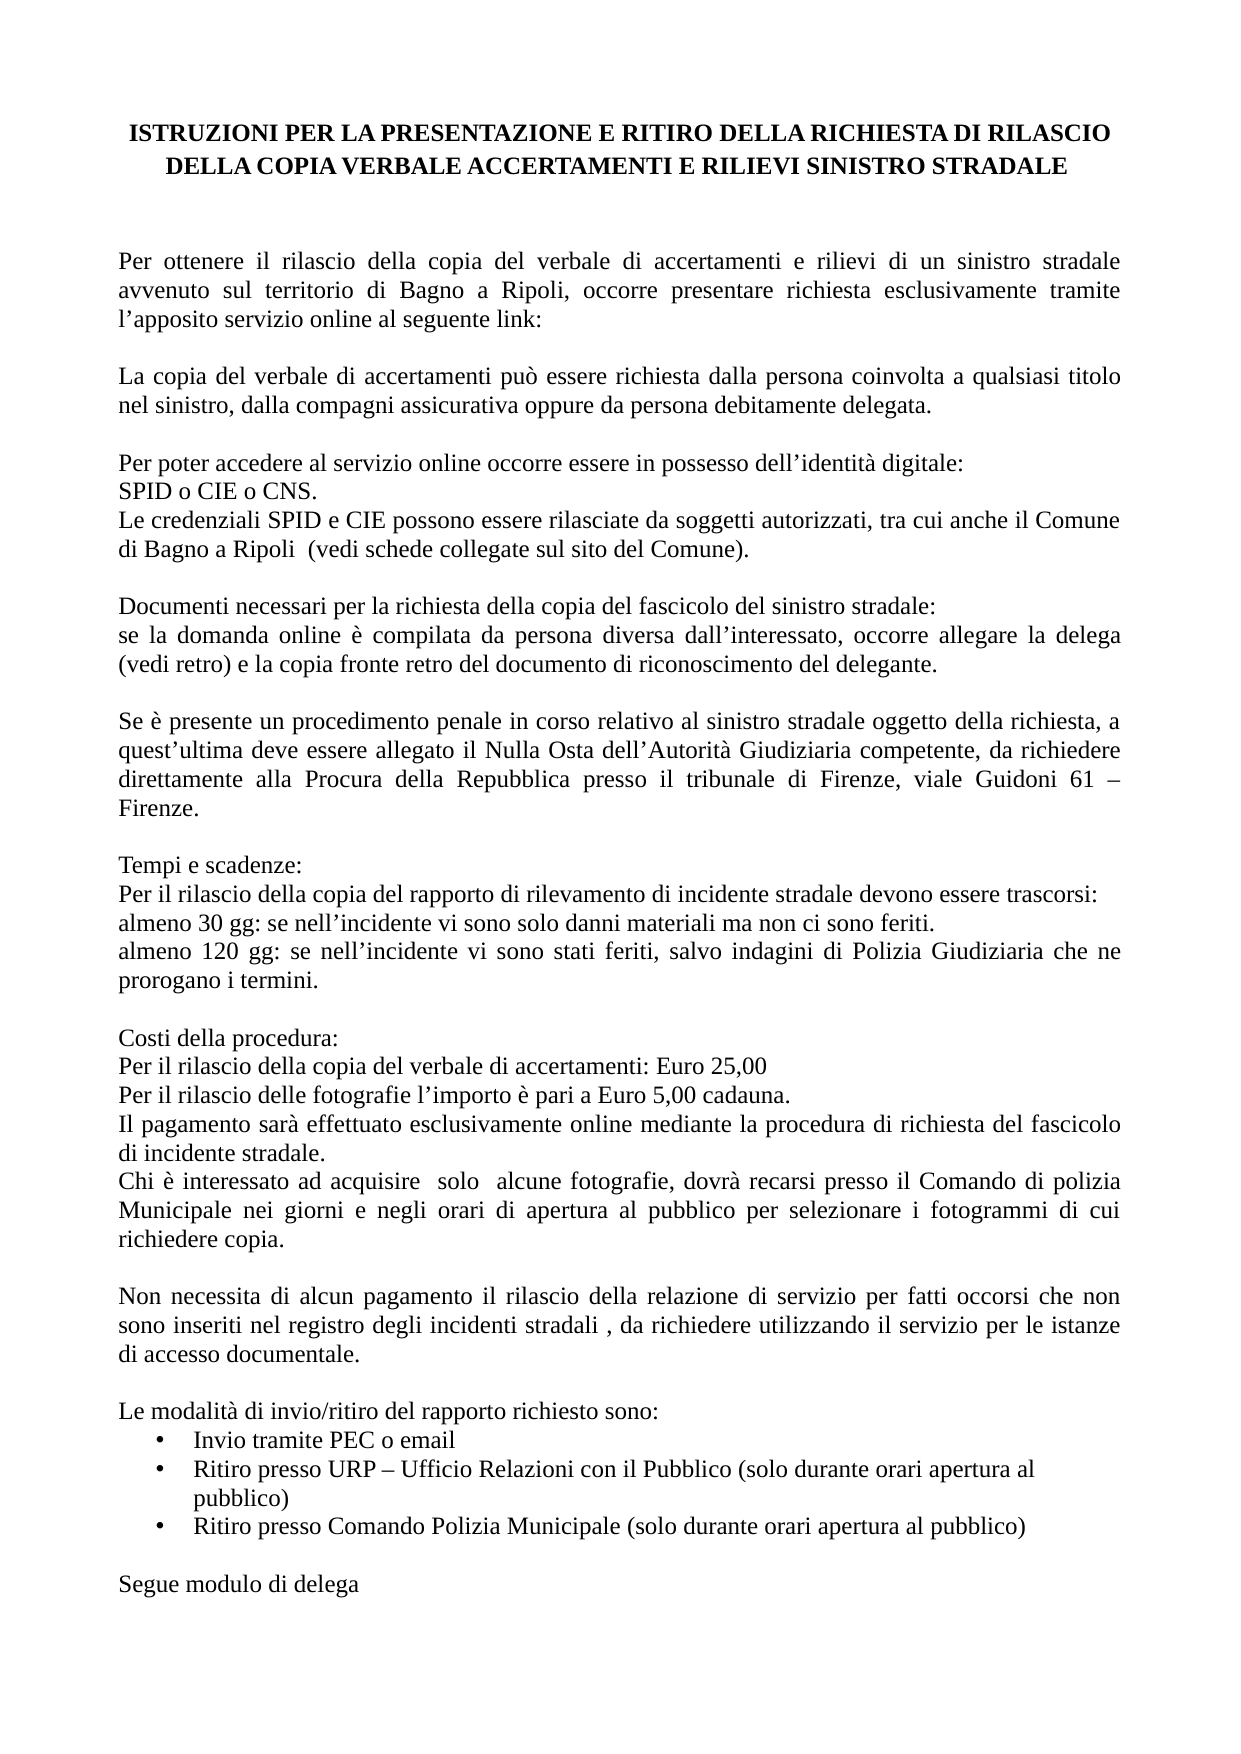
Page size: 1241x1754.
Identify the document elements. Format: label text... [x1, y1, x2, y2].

text Documenti necessari per la richiesta della copia del fascicolo del sinistro stradale: [118, 591, 1122, 620]
text SPID o CIE o CNS. [118, 476, 1122, 505]
text Chi è interessato ad acquisire solo alcune fotografie, dovrà recarsi presso il Comando di polizia Municipale nei giorni e negli orari di apertura al pubblico per selezionare i fotogrammi di cui richiedere copia. [118, 1166, 1122, 1253]
text Per il rilascio della copia del verbale di accertamenti: Euro 25,00 [118, 1051, 1122, 1080]
text almeno 30 gg: se nell’incidente vi sono solo danni materiali ma non ci sono feriti. [118, 908, 1122, 936]
text ISTRUZIONI PER LA PRESENTAZIONE E RITIRO DELLA RICHIESTA DI RILASCIO DELLA COPIA VERBALE ACCERTAMENTI E RILIEVI SINISTRO STRADALE [118, 118, 1122, 180]
text Le credenziali SPID e CIE possono essere rilasciate da soggetti autorizzati, tra cui anche il Comune di Bagno a Ripoli (vedi schede collegate sul sito del Comune). [118, 505, 1122, 563]
list Ritiro presso Comando Polizia Municipale (solo durante orari apertura al pubblico) [156, 1511, 1122, 1540]
text Le modalità di invio/ritiro del rapporto richiesto sono: [118, 1396, 1122, 1425]
text se la domanda online è compilata da persona diversa dall’interessato, occorre allegare la delega (vedi retro) e la copia fronte retro del documento di riconoscimento del delegante. [118, 620, 1122, 678]
text Per ottenere il rilascio della copia del verbale di accertamenti e rilievi di un sinistro stradale avvenuto sul territorio di Bagno a Ripoli, occorre presentare richiesta esclusivamente tramite l’apposito servizio online al seguente link: [118, 246, 1122, 333]
text almeno 120 gg: se nell’incidente vi sono stati feriti, salvo indagini di Polizia Giudiziaria che ne prorogano i termini. [118, 936, 1122, 994]
text Costi della procedura: [118, 1023, 1122, 1051]
text Per poter accedere al servizio online occorre essere in possesso dell’identità digitale: [118, 448, 1122, 476]
text La copia del verbale di accertamenti può essere richiesta dalla persona coinvolta a qualsiasi titolo nel sinistro, dalla compagni assicurativa oppure da persona debitamente delegata. [118, 361, 1122, 419]
text Il pagamento sarà effettuato esclusivamente online mediante la procedura di richiesta del fascicolo di incidente stradale. [118, 1109, 1122, 1166]
text Per il rilascio delle fotografie l’importo è pari a Euro 5,00 cadauna. [118, 1080, 1122, 1109]
text Segue modulo di delega [118, 1569, 1122, 1598]
list Invio tramite PEC o email [156, 1425, 1122, 1454]
text Non necessita di alcun pagamento il rilascio della relazione di servizio per fatti occorsi che non sono inseriti nel registro degli incidenti stradali , da richiedere utilizzando il servizio per le istanze di accesso documentale. [118, 1281, 1122, 1368]
text Per il rilascio della copia del rapporto di rilevamento di incidente stradale devono essere trascorsi: [118, 879, 1122, 908]
text Se è presente un procedimento penale in corso relativo al sinistro stradale oggetto della richiesta, a quest’ultima deve essere allegato il Nulla Osta dell’Autorità Giudiziaria competente, da richiedere direttamente alla Procura della Repubblica presso il tribunale di Firenze, viale Guidoni 61 – Firenze. [118, 706, 1122, 821]
text Tempi e scadenze: [118, 850, 1122, 879]
list Ritiro presso URP – Ufficio Relazioni con il Pubblico (solo durante orari apertura al pubblico) [156, 1454, 1122, 1511]
